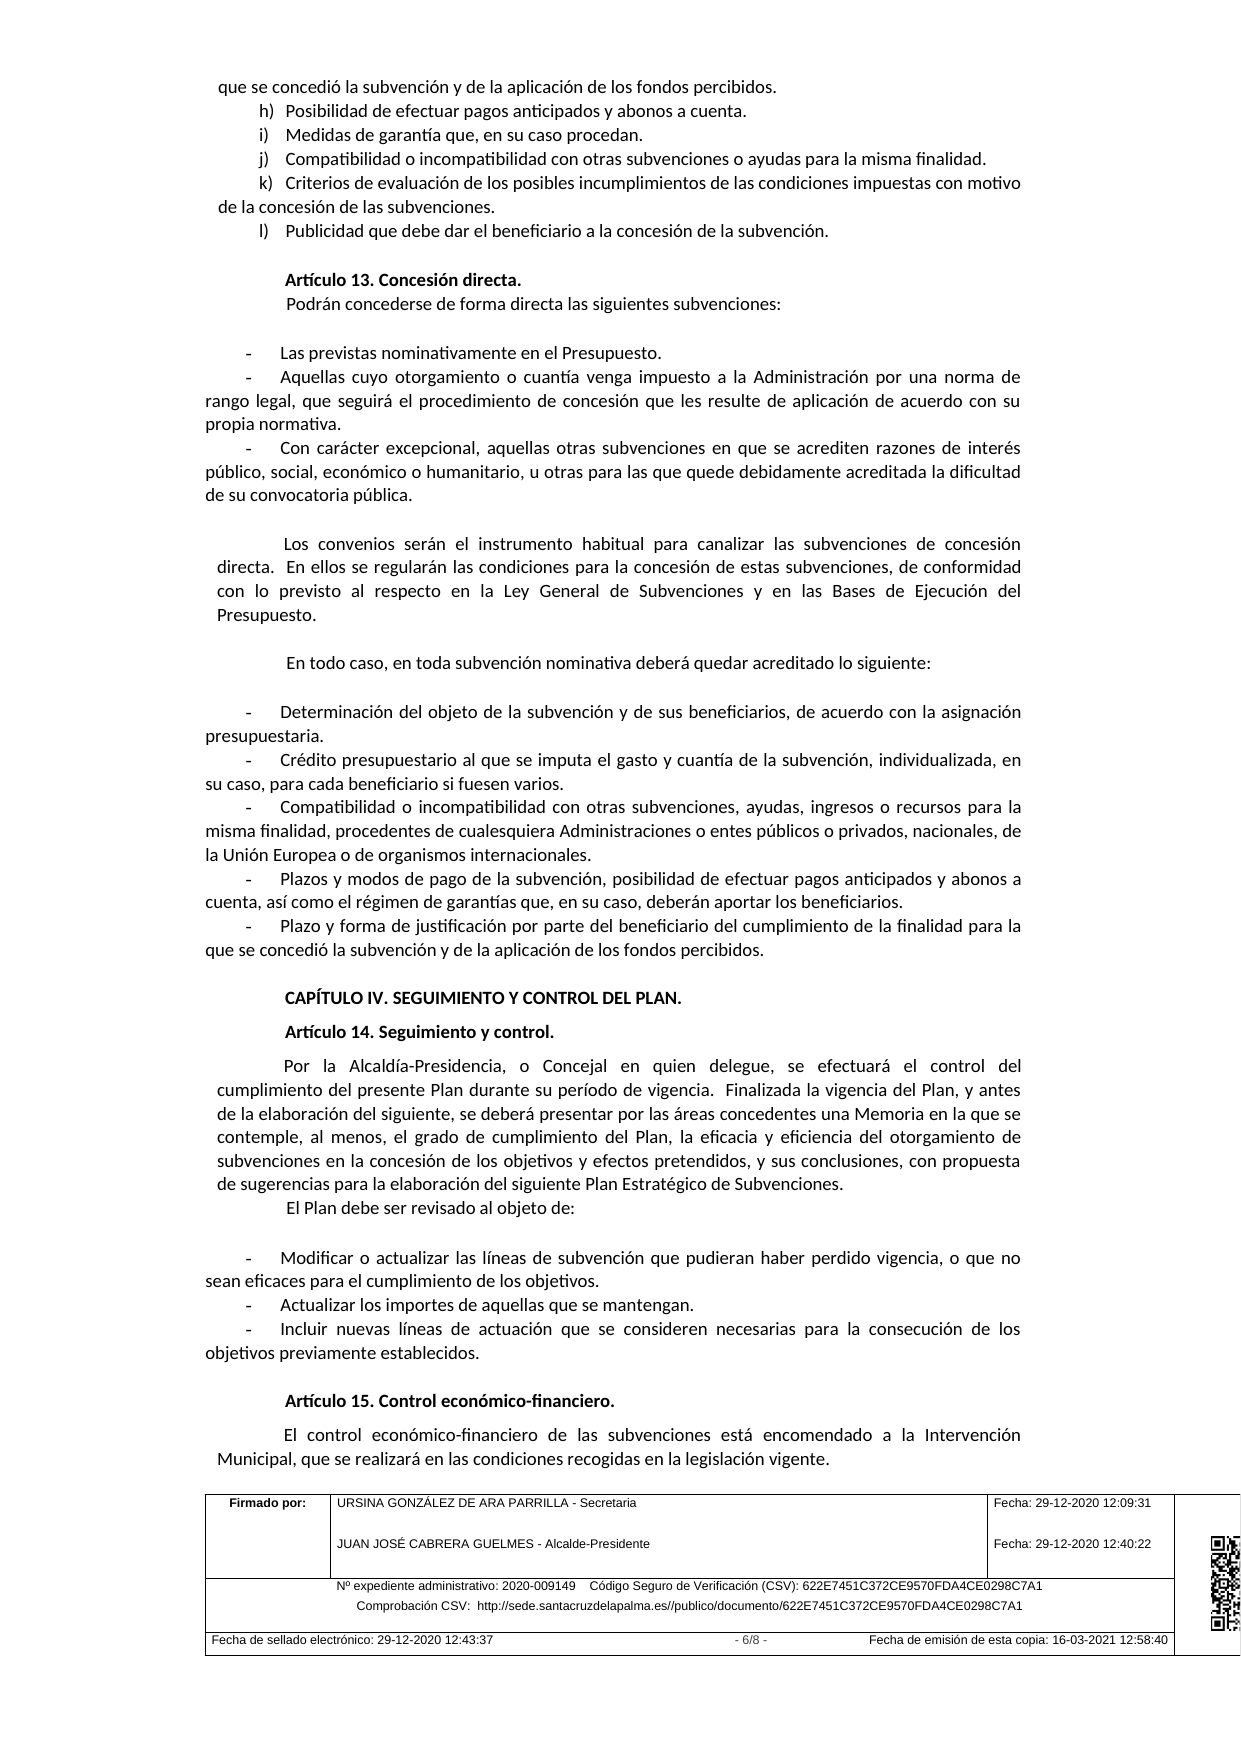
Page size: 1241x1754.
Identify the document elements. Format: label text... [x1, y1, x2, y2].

list Modificar o actualizar las líneas de subvención que pudieran haber perdido vigencia, o que no sean eficaces para el cumplimiento de los objetivos. [205, 1246, 1022, 1292]
list Crédito presupuestario al que se imputa el gasto y cuantía de la subvención, individualizada, en su caso, para cada beneficiario si fuesen varios. [205, 748, 1022, 795]
list Plazos y modos de pago de la subvención, posibilidad de efectuar pagos anticipados y abonos a cuenta, así como el régimen de garantías que, en su caso, deberán aportar los beneficiarios. [205, 867, 1022, 913]
list Criterios de evaluación de los posibles incumplimientos de las condiciones impuestas con motivo [259, 171, 1022, 194]
text Artículo 13. Concesión directa. [285, 268, 875, 291]
list Compatibilidad o incompatibilidad con otras subvenciones, ayudas, ingresos o recursos para la misma finalidad, procedentes de cualesquiera Administraciones o entes públicos o privados, nacionales, de la Unión Europea o de organismos internacionales. [205, 796, 1022, 866]
list Aquellas cuyo otorgamiento o cuantía venga impuesto a la Administración por una norma de rango legal, que seguirá el procedimiento de concesión que les resulte de aplicación de acuerdo con su propia normativa. [205, 366, 1022, 436]
text de la concesión de las subvenciones. [218, 195, 1022, 218]
list Medidas de garantía que, en su caso procedan. [259, 123, 1022, 146]
list Compatibilidad o incompatibilidad con otras subvenciones o ayudas para la misma finalidad. [259, 147, 1022, 170]
list Publicidad que debe dar el beneficiario a la concesión de la subvención. [259, 219, 1022, 242]
text En todo caso, en toda subvención nominativa deberá quedar acreditado lo siguiente: [286, 651, 1022, 674]
list Actualizar los importes de aquellas que se mantengan. [205, 1293, 1022, 1316]
list Plazo y forma de justificación por parte del beneficiario del cumplimiento de la finalidad para la que se concedió la subvención y de la aplicación de los fondos percibidos. [205, 914, 1022, 961]
text Los convenios serán el instrumento habitual para canalizar las subvenciones de concesión directa. En ellos se regularán las condiciones para la concesión de estas subvenciones, de conformidad con lo previsto al respecto en la Ley General de Subvenciones y en las Bases de Ejecución del Presupuesto. [217, 532, 1022, 626]
text Podrán concederse de forma directa las siguientes subvenciones: [286, 292, 1022, 315]
text CAPÍTULO IV. SEGUIMIENTO Y CONTROL DEL PLAN. [285, 986, 875, 1009]
list Las previstas nominativamente en el Presupuesto. [205, 342, 1022, 364]
text Artículo 14. Seguimiento y control. [285, 1020, 875, 1043]
text Por la Alcaldía-Presidencia, o Concejal en quien delegue, se efectuará el control del cumplimiento del presente Plan durante su período de vigencia. Finalizada la vigencia del Plan, y antes de la elaboración del siguiente, se deberá presentar por las áreas concedentes una Memoria en la que se contemple, al menos, el grado de cumplimiento del Plan, la eficacia y eficiencia del otorgamiento de subvenciones en la concesión de los objetivos y efectos pretendidos, y sus conclusiones, con propuesta de sugerencias para la elaboración del siguiente Plan Estratégico de Subvenciones. [217, 1054, 1022, 1195]
list Incluir nuevas líneas de actuación que se consideren necesarias para la consecución de los objetivos previamente establecidos. [205, 1317, 1022, 1364]
list Con carácter excepcional, aquellas otras subvenciones en que se acrediten razones de interés público, social, económico o humanitario, u otras para las que quede debidamente acreditada la dificultad de su convocatoria pública. [205, 437, 1022, 507]
text El Plan debe ser revisado al objeto de: [286, 1196, 1022, 1219]
text El control económico-financiero de las subvenciones está encomendado a la Intervención Municipal, que se realizará en las condiciones recogidas en la legislación vigente. [217, 1423, 1022, 1470]
text que se concedió la subvención y de la aplicación de los fondos percibidos. [218, 75, 1022, 98]
list Posibilidad de efectuar pagos anticipados y abonos a cuenta. [259, 99, 1022, 122]
list Determinación del objeto de la subvención y de sus beneficiarios, de acuerdo con la asignación presupuestaria. [205, 701, 1022, 747]
text Artículo 15. Control económico-financiero. [285, 1389, 875, 1412]
